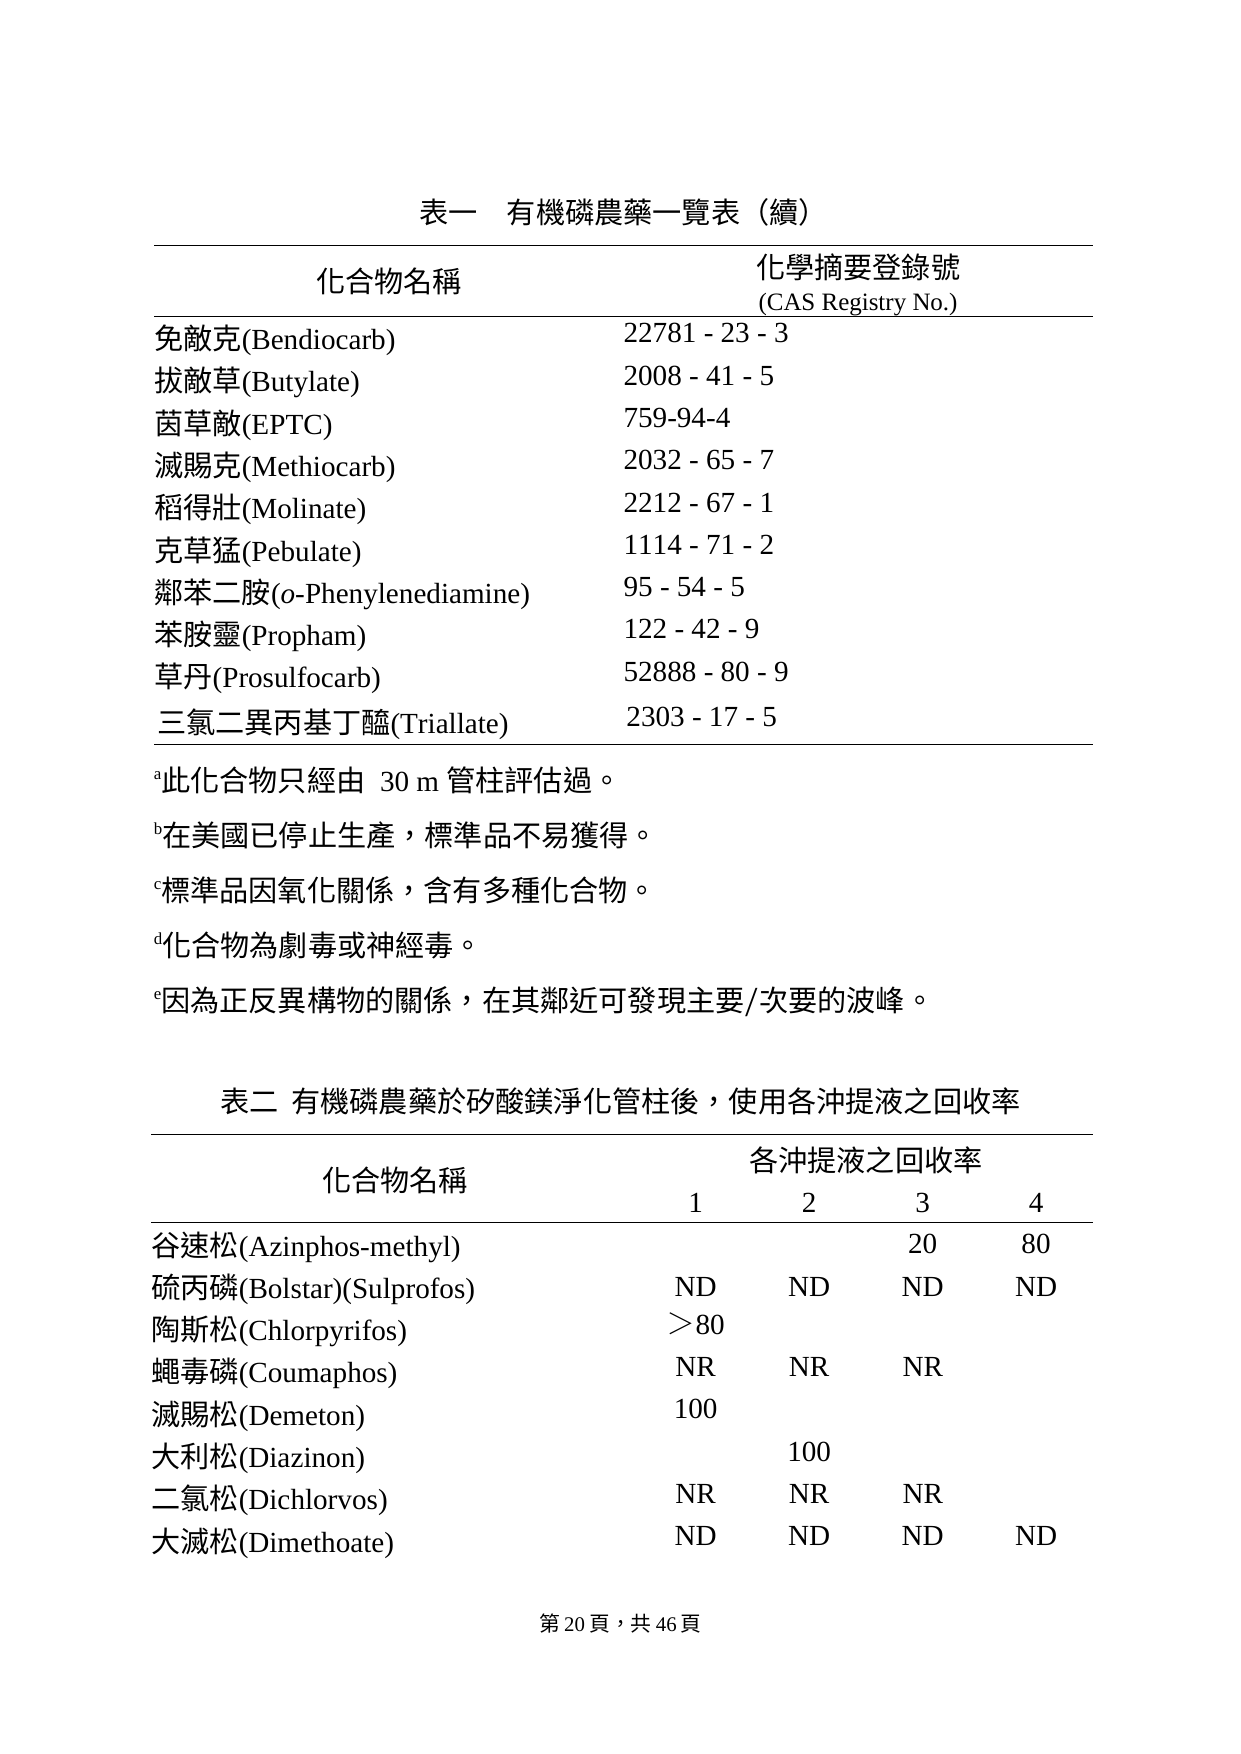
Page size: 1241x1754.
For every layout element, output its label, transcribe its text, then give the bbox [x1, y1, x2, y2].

table_cell [639, 1223, 752, 1264]
table_cell ND [639, 1518, 752, 1561]
table_cell 化學摘要登錄號 (CAS Registry No.) [623, 246, 1092, 316]
table_cell 免敵克(Bendiocarb) [154, 317, 623, 358]
table_cell 滅賜松(Demeton) [151, 1391, 638, 1434]
table_cell NR [752, 1476, 866, 1518]
table_cell 1 [639, 1183, 752, 1222]
table_cell ND [752, 1265, 866, 1307]
table_cell 硫丙磷(Bolstar)(Sulprofos) [151, 1265, 638, 1307]
table_cell 草丹(Prosulfocarb) [154, 654, 623, 696]
table_cell 化合物名稱 [154, 246, 623, 316]
table_cell 4 [979, 1183, 1092, 1222]
table_cell [979, 1434, 1092, 1476]
table_cell 759-94-4 [623, 400, 1092, 442]
table_cell ND [866, 1265, 979, 1307]
table_cell 22781 - 23 - 3 [623, 317, 1092, 358]
table_cell 陶斯松(Chlorpyrifos) [151, 1307, 638, 1349]
table_cell 茵草敵(EPTC) [154, 400, 623, 442]
table_cell ND [979, 1265, 1092, 1307]
table_cell [752, 1223, 866, 1264]
table_cell [979, 1349, 1092, 1391]
table_cell 滅賜克(Methiocarb) [154, 443, 623, 485]
table_cell [866, 1391, 979, 1434]
table_header 各沖提液之回收率 [639, 1135, 1092, 1183]
table_cell 大利松(Diazinon) [151, 1434, 638, 1476]
table_cell [866, 1307, 979, 1349]
table_cell 80 [979, 1223, 1092, 1264]
table_cell [752, 1307, 866, 1349]
table_cell 谷速松(Azinphos-methyl) [151, 1223, 638, 1264]
table_cell NR [752, 1349, 866, 1391]
table_cell ND [639, 1265, 752, 1307]
table_cell 2008 - 41 - 5 [623, 358, 1092, 400]
table_header 表一 有機磷農藥一覽表（續） [154, 177, 1092, 244]
text 表二 有機磷農藥於矽酸鎂淨化管柱後，使用各沖提液之回收率 [148, 1079, 1092, 1121]
text c標準品因氧化關係，含有多種化合物。 [153, 867, 1092, 909]
table_cell 100 [639, 1391, 752, 1434]
table_cell NR [639, 1349, 752, 1391]
table_cell 2303 - 17 - 5 [623, 696, 1092, 744]
table_cell 苯胺靈(Propham) [154, 612, 623, 654]
table_cell 大滅松(Dimethoate) [151, 1518, 638, 1561]
table_cell 蠅毒磷(Coumaphos) [151, 1349, 638, 1391]
table_cell ND [979, 1518, 1092, 1561]
text d化合物為劇毒或神經毒。 [153, 922, 1092, 964]
table_cell [639, 1434, 752, 1476]
table_cell 2212 - 67 - 1 [623, 485, 1092, 527]
table_cell 122 - 42 - 9 [623, 612, 1092, 654]
table_cell ND [866, 1518, 979, 1561]
table_cell NR [866, 1476, 979, 1518]
table_cell 鄰苯二胺(o-Phenylenediamine) [154, 569, 623, 612]
text b在美國已停止生產，標準品不易獲得。 [153, 812, 1092, 854]
table_cell 100 [752, 1434, 866, 1476]
table_cell [866, 1434, 979, 1476]
table_cell 2032 - 65 - 7 [623, 443, 1092, 485]
table_header 化合物名稱 [151, 1135, 638, 1222]
table_cell [752, 1391, 866, 1434]
table_cell 20 [866, 1223, 979, 1264]
table_cell 克草猛(Pebulate) [154, 527, 623, 569]
table_cell 1114 - 71 - 2 [623, 527, 1092, 569]
table_cell [979, 1476, 1092, 1518]
text a此化合物只經由 30 m 管柱評估過。 [153, 757, 1092, 799]
text e因為正反異構物的關係，在其鄰近可發現主要/次要的波峰。 [153, 977, 1092, 1019]
table_cell 三氯二異丙基丁醯(Triallate) [154, 696, 623, 744]
table_cell NR [639, 1476, 752, 1518]
table_cell ND [752, 1518, 866, 1561]
table_cell NR [866, 1349, 979, 1391]
table_cell 3 [866, 1183, 979, 1222]
table_cell 2 [752, 1183, 866, 1222]
table_cell 稻得壯(Molinate) [154, 485, 623, 527]
table_cell [979, 1307, 1092, 1349]
table_cell 二氯松(Dichlorvos) [151, 1476, 638, 1518]
table_cell 52888 - 80 - 9 [623, 654, 1092, 696]
table_cell 95 - 54 - 5 [623, 569, 1092, 612]
table_cell [979, 1391, 1092, 1434]
table_cell 拔敵草(Butylate) [154, 358, 623, 400]
table_cell ＞80 [639, 1307, 752, 1349]
